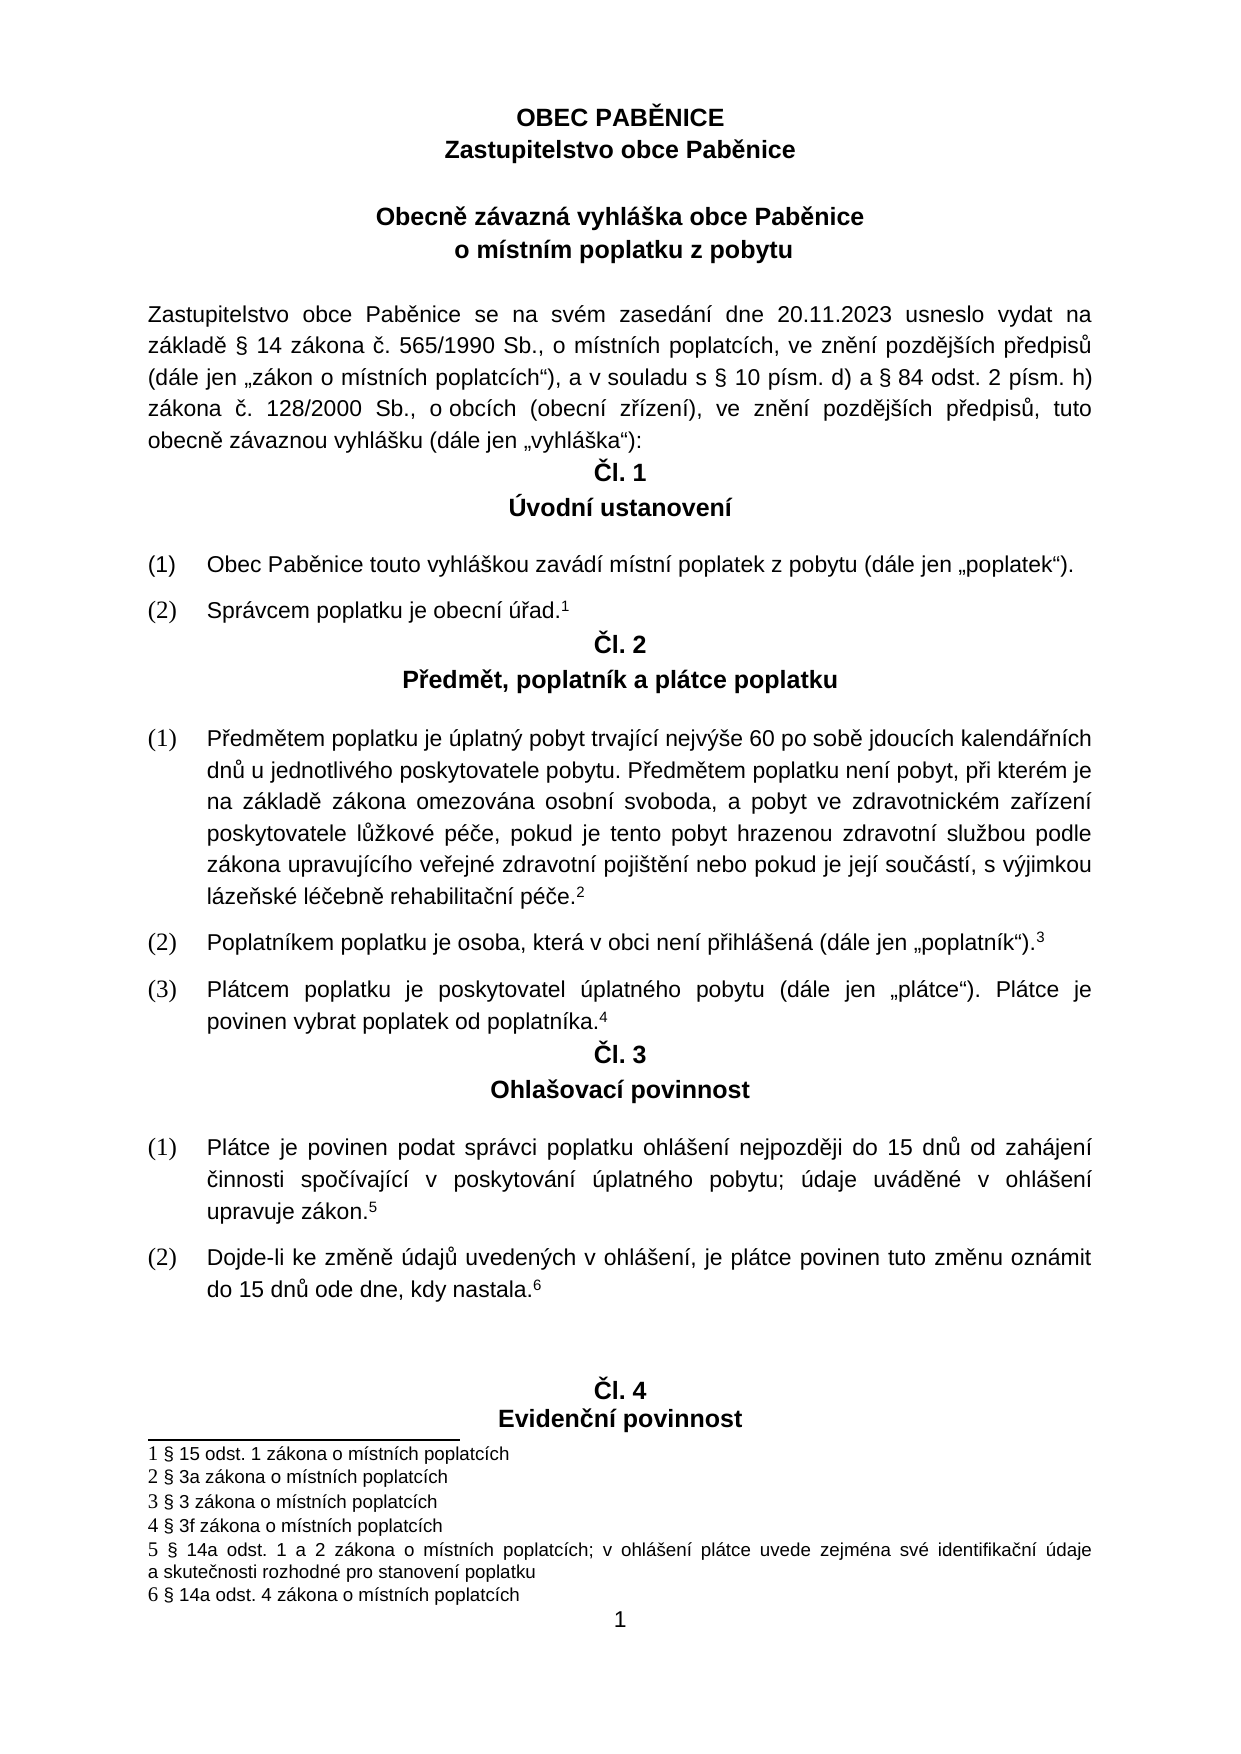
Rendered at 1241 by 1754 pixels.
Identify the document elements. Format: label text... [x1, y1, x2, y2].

list § 14a odst. 4 zákona o místních poplatcích [148, 1582, 1093, 1606]
text Čl. 4 [148, 1376, 1093, 1404]
list Plátcem poplatku je poskytovatel úplatného pobytu (dále jen „plátce“). Plátce je povinen vybrat poplatek od poplatníka. [148, 974, 1093, 1034]
list Obec Paběnice touto vyhláškou zavádí místní poplatek z pobytu (dále jen „poplatek“). [148, 551, 1093, 578]
list Dojde-li ke změně údajů uvedených v ohlášení, je plátce povinen tuto změnu oznámit do 15 dnů ode dne, kdy nastala. [148, 1242, 1093, 1302]
text OBEC PABĚNICE [148, 102, 1093, 131]
list § 14a odst. 1 a 2 zákona o místních poplatcích; v ohlášení plátce uvede zejména své identifikační údaje a skutečnosti rozhodné pro stanovení poplatku [148, 1537, 1093, 1582]
list § 3f zákona o místních poplatcích [148, 1513, 1093, 1537]
text Zastupitelstvo obce Paběnice [148, 136, 1093, 164]
text Předmět, poplatník a plátce poplatku [148, 665, 1093, 694]
list § 3a zákona o místních poplatcích [148, 1464, 1093, 1488]
list Plátce je povinen podat správci poplatku ohlášení nejpozději do 15 dnů od zahájení činnosti spočívající v poskytování úplatného pobytu; údaje uváděné v ohlášení upravuje zákon. [148, 1132, 1093, 1224]
list § 3 zákona o místních poplatcích [148, 1488, 1093, 1513]
list Správcem poplatku je obecní úřad. [148, 595, 1093, 624]
list Poplatníkem poplatku je osoba, která v obci není přihlášená (dále jen „poplatník“). [148, 927, 1093, 956]
text o místním poplatku z pobytu [148, 234, 1093, 263]
text Úvodní ustanovení [148, 493, 1093, 522]
text Obecně závazná vyhláška obce Paběnice [148, 202, 1093, 230]
list § 15 odst. 1 zákona o místních poplatcích [148, 1440, 1093, 1464]
list Předmětem poplatku je úplatný pobyt trvající nejvýše 60 po sobě jdoucích kalendářních dnů u jednotlivého poskytovatele pobytu. Předmětem poplatku není pobyt, při kterém je na základě zákona omezována osobní svoboda, a pobyt ve zdravotnickém zařízení poskytovatele lůžkové péče, pokud je tento pobyt hrazenou zdravotní službou podle zákona upravujícího veřejné zdravotní pojištění nebo pokud je její součástí, s výjimkou lázeňské léčebně rehabilitační péče. [148, 723, 1093, 909]
text Čl. 2 [148, 630, 1093, 659]
text Evidenční povinnost [148, 1404, 1093, 1433]
text Zastupitelstvo obce Paběnice se na svém zasedání dne 20.11.2023 usneslo vydat na základě § 14 zákona č. 565/1990 Sb., o místních poplatcích, ve znění pozdějších předpisů (dále jen „zákon o místních poplatcích“), a v souladu s § 10 písm. d) a § 84 odst. 2 písm. h) zákona č. 128/2000 Sb., o obcích (obecní zřízení), ve znění pozdějších předpisů, tuto obecně závaznou vyhlášku (dále jen „vyhláška“): [148, 301, 1093, 453]
text Čl. 1 [148, 458, 1093, 487]
text Čl. 3 [148, 1039, 1093, 1068]
text Ohlašovací povinnost [148, 1074, 1093, 1103]
